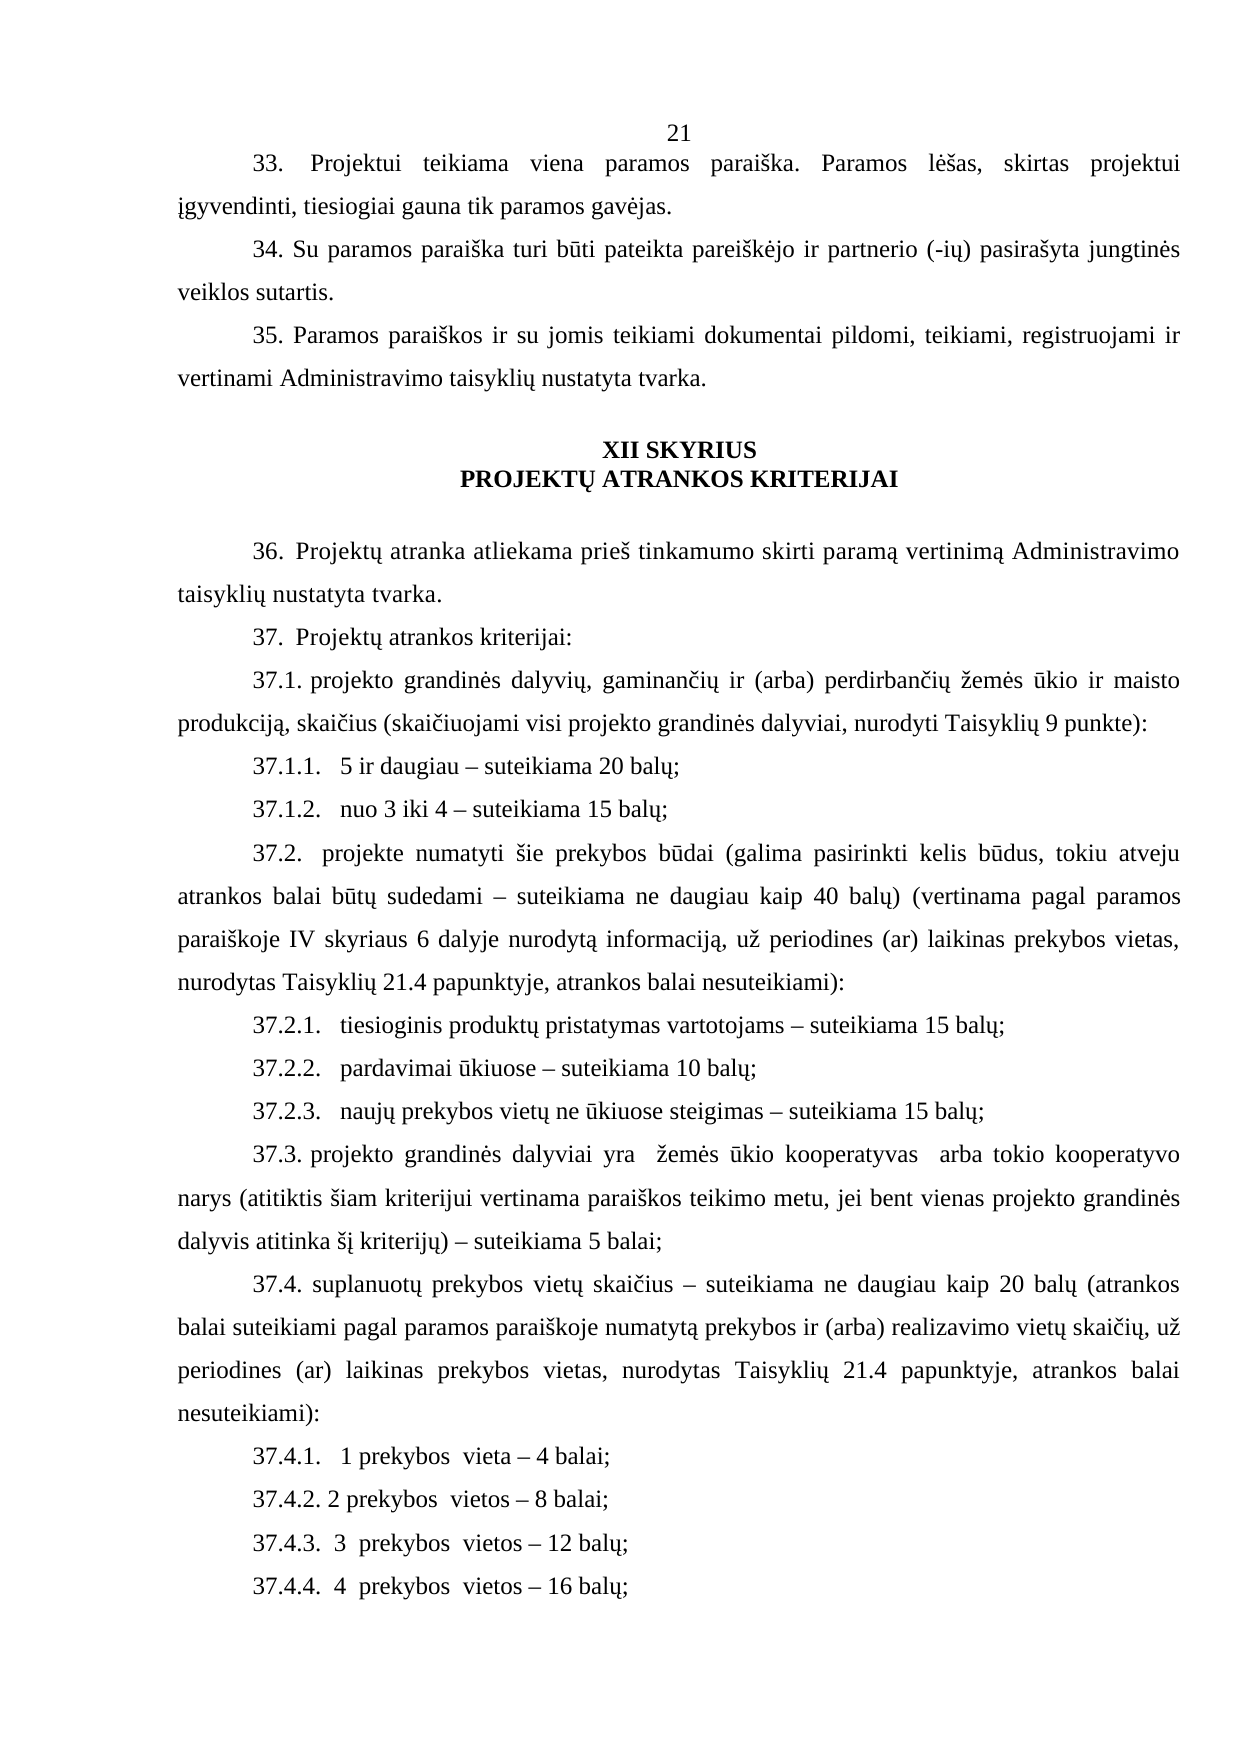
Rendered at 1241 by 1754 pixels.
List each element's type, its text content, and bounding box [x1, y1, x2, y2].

text 37.4.4. 4 prekybos vietos – 16 balų; [177, 1571, 1181, 1599]
text 33. Projektui teikiama viena paramos paraiška. Paramos lėšas, skirtas projektui įgyvendinti, tiesiogiai gauna tik paramos gavėjas. [177, 148, 1181, 219]
text 36. Projektų atranka atliekama prieš tinkamumo skirti paramą vertinimą Administravimo taisyklių nustatyta tvarka. [177, 536, 1181, 608]
text 37.1.1. 5 ir daugiau – suteikiama 20 balų; [177, 751, 1181, 780]
text PROJEKTŲ ATRANKOS KRITERIJAI [177, 464, 1181, 493]
text 35. Paramos paraiškos ir su jomis teikiami dokumentai pildomi, teikiami, registruojami ir vertinami Administravimo taisyklių nustatyta tvarka. [177, 320, 1181, 392]
text 37.4.3. 3 prekybos vietos – 12 balų; [177, 1528, 1181, 1556]
text 37.4.1. 1 prekybos vieta – 4 balai; [177, 1441, 1181, 1470]
text 37.2.1. tiesioginis produktų pristatymas vartotojams – suteikiama 15 balų; [177, 1010, 1181, 1039]
text 37. Projektų atrankos kriterijai: [177, 622, 1181, 651]
text 37.4. suplanuotų prekybos vietų skaičius – suteikiama ne daugiau kaip 20 balų (atrankos balai suteikiami pagal paramos paraiškoje numatytą prekybos ir (arba) realizavimo vietų skaičių, už periodines (ar) laikinas prekybos vietas, nurodytas Taisyklių 21.4 papunktyje, atrankos balai nesuteikiami): [177, 1269, 1181, 1427]
text 37.4.2. 2 prekybos vietos – 8 balai; [177, 1484, 1181, 1513]
text 37.3. projekto grandinės dalyviai yra žemės ūkio kooperatyvas arba tokio kooperatyvo narys (atitiktis šiam kriterijui vertinama paraiškos teikimo metu, jei bent vienas projekto grandinės dalyvis atitinka šį kriterijų) – suteikiama 5 balai; [177, 1139, 1181, 1254]
text 37.1.2. nuo 3 iki 4 – suteikiama 15 balų; [177, 794, 1181, 823]
text XII SKYRIUS [177, 435, 1181, 464]
text 34. Su paramos paraiška turi būti pateikta pareiškėjo ir partnerio (-ių) pasirašyta jungtinės veiklos sutartis. [177, 234, 1181, 306]
text 37.1. projekto grandinės dalyvių, gaminančių ir (arba) perdirbančių žemės ūkio ir maisto produkciją, skaičius (skaičiuojami visi projekto grandinės dalyviai, nurodyti Taisyklių 9 punkte): [177, 665, 1181, 737]
text 37.2.3. naujų prekybos vietų ne ūkiuose steigimas – suteikiama 15 balų; [177, 1096, 1181, 1125]
text 37.2.2. pardavimai ūkiuose – suteikiama 10 balų; [177, 1053, 1181, 1082]
text 37.2. projekte numatyti šie prekybos būdai (galima pasirinkti kelis būdus, tokiu atveju atrankos balai būtų sudedami – suteikiama ne daugiau kaip 40 balų) (vertinama pagal paramos paraiškoje IV skyriaus 6 dalyje nurodytą informaciją, už periodines (ar) laikinas prekybos vietas, nurodytas Taisyklių 21.4 papunktyje, atrankos balai nesuteikiami): [177, 838, 1181, 996]
